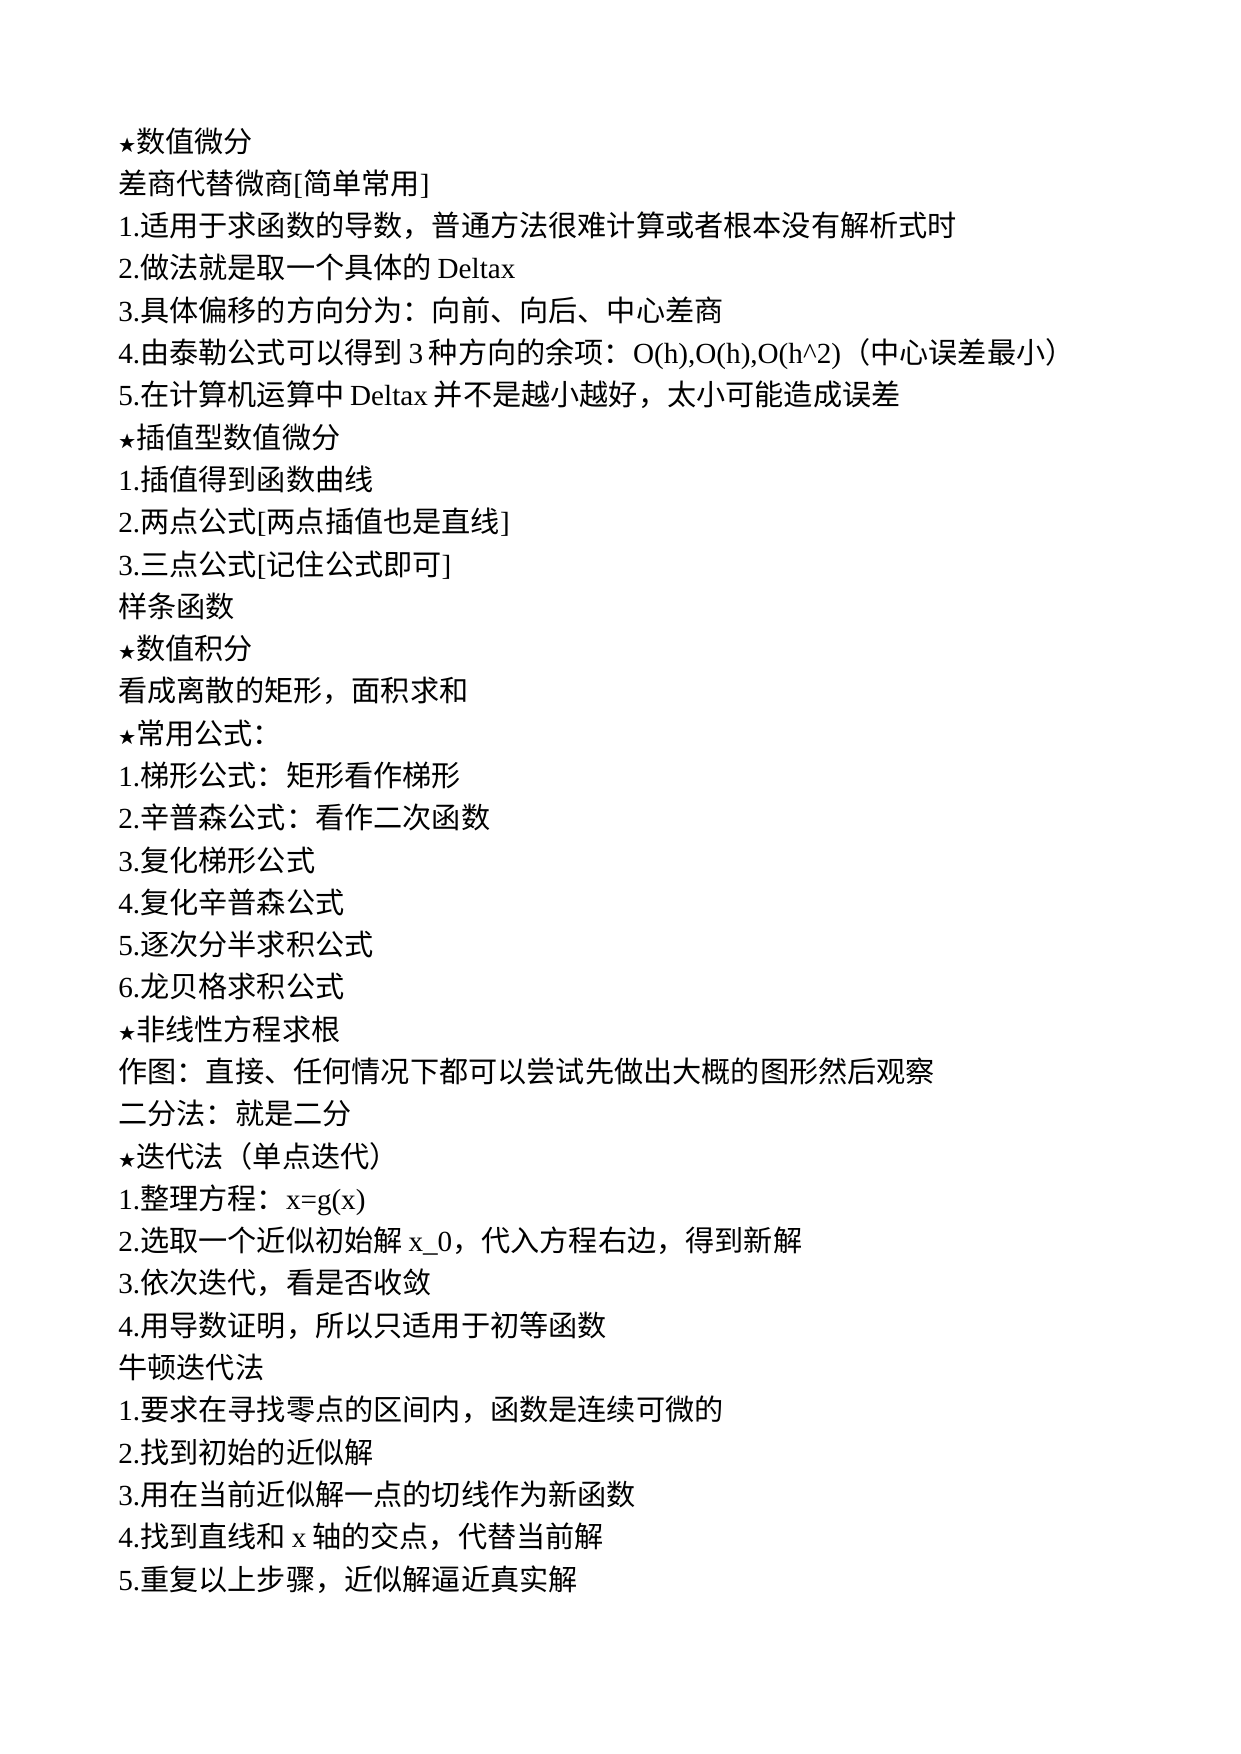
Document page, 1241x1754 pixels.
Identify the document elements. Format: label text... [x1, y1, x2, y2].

text ★数值微分 差商代替微商[简单常用] 1.适用于求函数的导数，普通方法很难计算或者根本没有解析式时 2.做法就是取一个具体的Deltax 3.具体偏移的方向分为：向前、向后、中心差商 4.由泰勒公式可以得到3种方向的余项：O(h),O(h),O(h^2)（中心误差最小） 5.在计算机运算中Deltax并不是越小越好，太小可能造成误差 ★插值型数值微分 1.插值得到函数曲线 2.两点公式[两点插值也是直线] 3.三点公式[记住公式即可] 样条函数 ★数值积分 看成离散的矩形，面积求和 ★常用公式： 1.梯形公式：矩形看作梯形 2.辛普森公式：看作二次函数 3.复化梯形公式 4.复化辛普森公式 5.逐次分半求积公式 6.龙贝格求积公式 ★非线性方程求根 作图：直接、任何情况下都可以尝试先做出大概的图形然后观察 二分法：就是二分 ★迭代法（单点迭代） 1.整理方程：x=g(x) 2.选取一个近似初始解x_0，代入方程右边，得到新解 3.依次迭代，看是否收敛 4.用导数证明，所以只适用于初等函数 牛顿迭代法 1.要求在寻找零点的区间内，函数是连续可微的 2.找到初始的近似解 3.用在当前近似解一点的切线作为新函数 4.找到直线和x轴的交点，代替当前解 5.重复以上步骤，近似解逼近真实解 [118, 118, 1122, 1598]
